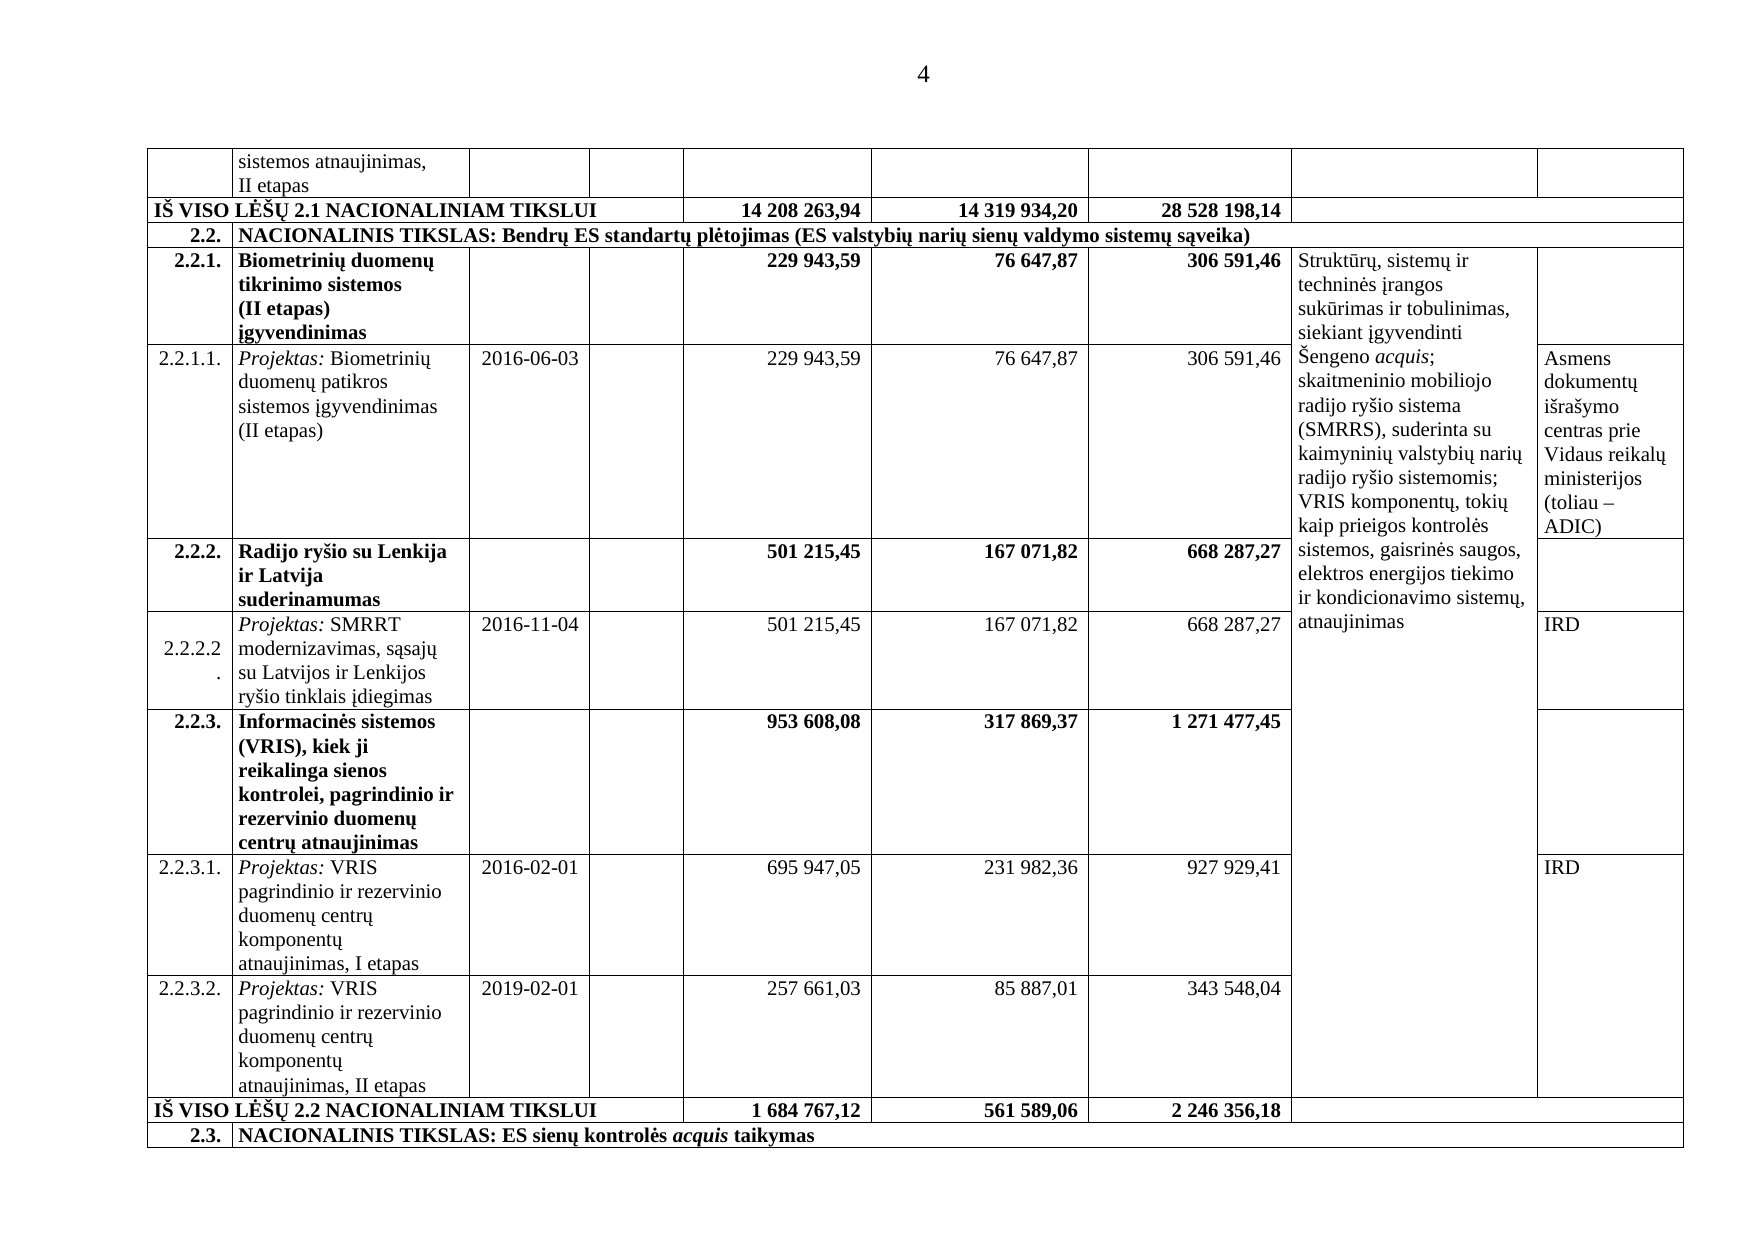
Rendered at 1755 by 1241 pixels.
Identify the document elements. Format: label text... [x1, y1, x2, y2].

table_cell 14 319 934,20 [872, 198, 1088, 222]
table_cell 229 943,59 [684, 248, 871, 344]
table_cell 2.2. [148, 223, 232, 247]
table_cell [590, 345, 683, 538]
table_cell [590, 149, 683, 197]
table_cell Projektas: Biometrinių duomenų patikros sistemos įgyvendinimas (II etapas) [233, 345, 469, 538]
table_cell IRD [1538, 855, 1683, 1097]
table_cell 501 215,45 [684, 612, 871, 708]
table_cell 2.3. [148, 1123, 232, 1147]
table_cell Projektas: VRIS pagrindinio ir rezervinio duomenų centrų komponentų atnaujinimas, I etapas [233, 855, 469, 975]
table_cell 257 661,03 [684, 976, 871, 1097]
table_cell [590, 976, 683, 1097]
table_cell [470, 149, 589, 197]
table_cell [590, 710, 683, 854]
table_cell 76 647,87 [872, 248, 1088, 344]
table_cell [148, 149, 232, 197]
table_cell 2.2.3. [148, 710, 232, 854]
table_cell [590, 539, 683, 611]
table_cell Informacinės sistemos (VRIS), kiek ji reikalinga sienos kontrolei, pagrindinio ir rezervinio duomenų centrų atnaujinimas [233, 710, 469, 854]
table_cell 927 929,41 [1089, 855, 1291, 975]
table_cell 2.2.3.2. [148, 976, 232, 1097]
table_cell IŠ VISO LĖŠŲ 2.2 NACIONALINIAM TIKSLUI [148, 1098, 683, 1122]
table_cell 231 982,36 [872, 855, 1088, 975]
table_cell 2.2.2.2. [148, 612, 232, 708]
table_cell 28 528 198,14 [1089, 198, 1291, 222]
table_cell Biometrinių duomenų tikrinimo sistemos (II etapas) įgyvendinimas [233, 248, 469, 344]
table_cell NACIONALINIS TIKSLAS: ES sienų kontrolės acquis taikymas [233, 1123, 1683, 1147]
table_cell [1292, 1098, 1683, 1122]
table_cell Radijo ryšio su Lenkija ir Latvija suderinamumas [233, 539, 469, 611]
table_cell NACIONALINIS TIKSLAS: Bendrų ES standartų plėtojimas (ES valstybių narių sienų valdymo sistemų sąveika) [233, 223, 1683, 247]
table_cell 167 071,82 [872, 539, 1088, 611]
table_cell [1089, 149, 1291, 197]
table_cell 167 071,82 [872, 612, 1088, 708]
table_cell 76 647,87 [872, 345, 1088, 538]
table_cell 2016-11-04 [470, 612, 589, 708]
table_cell 343 548,04 [1089, 976, 1291, 1097]
table_cell [1538, 248, 1683, 344]
table_cell [684, 149, 871, 197]
table_cell 668 287,27 [1089, 612, 1291, 708]
table_cell IŠ VISO LĖŠŲ 2.1 NACIONALINIAM TIKSLUI [148, 198, 683, 222]
table_cell 2 246 356,18 [1089, 1098, 1291, 1122]
table_cell [1538, 149, 1683, 197]
table_cell [872, 149, 1088, 197]
table_cell [590, 248, 683, 344]
table_cell 953 608,08 [684, 710, 871, 854]
table_cell [590, 612, 683, 708]
table_cell [470, 710, 589, 854]
table_cell 1 684 767,12 [684, 1098, 871, 1122]
table_cell Asmens dokumentų išrašymo centras prie Vidaus reikalų ministerijos (toliau – ADIC) [1538, 345, 1683, 538]
table_cell [590, 855, 683, 975]
table_cell [470, 539, 589, 611]
table_cell [470, 248, 589, 344]
table_cell 561 589,06 [872, 1098, 1088, 1122]
table_cell 306 591,46 [1089, 248, 1291, 344]
table_cell 229 943,59 [684, 345, 871, 538]
table_cell 2016-02-01 [470, 855, 589, 975]
table_cell Struktūrų, sistemų ir techninės įrangos sukūrimas ir tobulinimas, siekiant įgyvendinti Šengeno acquis; skaitmeninio mobiliojo radijo ryšio sistema (SMRRS), suderinta su kaimyninių valstybių narių radijo ryšio sistemomis; VRIS komponentų, tokių kaip prieigos kontrolės sistemos, gaisrinės saugos, elektros energijos tiekimo ir kondicionavimo sistemų, atnaujinimas [1292, 248, 1537, 1097]
table_cell 85 887,01 [872, 976, 1088, 1097]
table_cell 2.2.1.1. [148, 345, 232, 538]
table_cell 317 869,37 [872, 710, 1088, 854]
table_cell 668 287,27 [1089, 539, 1291, 611]
table_cell 14 208 263,94 [684, 198, 871, 222]
table_cell [1292, 198, 1683, 222]
table_cell IRD [1538, 612, 1683, 708]
table_cell 2.2.3.1. [148, 855, 232, 975]
table_cell [1538, 710, 1683, 854]
table_cell 2016-06-03 [470, 345, 589, 538]
table_cell 1 271 477,45 [1089, 710, 1291, 854]
table_cell [1538, 539, 1683, 611]
table_cell 2.2.1. [148, 248, 232, 344]
table_cell 2.2.2. [148, 539, 232, 611]
table_cell Projektas: VRIS pagrindinio ir rezervinio duomenų centrų komponentų atnaujinimas, II etapas [233, 976, 469, 1097]
table_cell Projektas: SMRRT modernizavimas, sąsajų su Latvijos ir Lenkijos ryšio tinklais įdiegimas [233, 612, 469, 708]
table_cell sistemos atnaujinimas, II etapas [233, 149, 469, 197]
table_cell 2019-02-01 [470, 976, 589, 1097]
table_cell 695 947,05 [684, 855, 871, 975]
table_cell 501 215,45 [684, 539, 871, 611]
table_cell 306 591,46 [1089, 345, 1291, 538]
